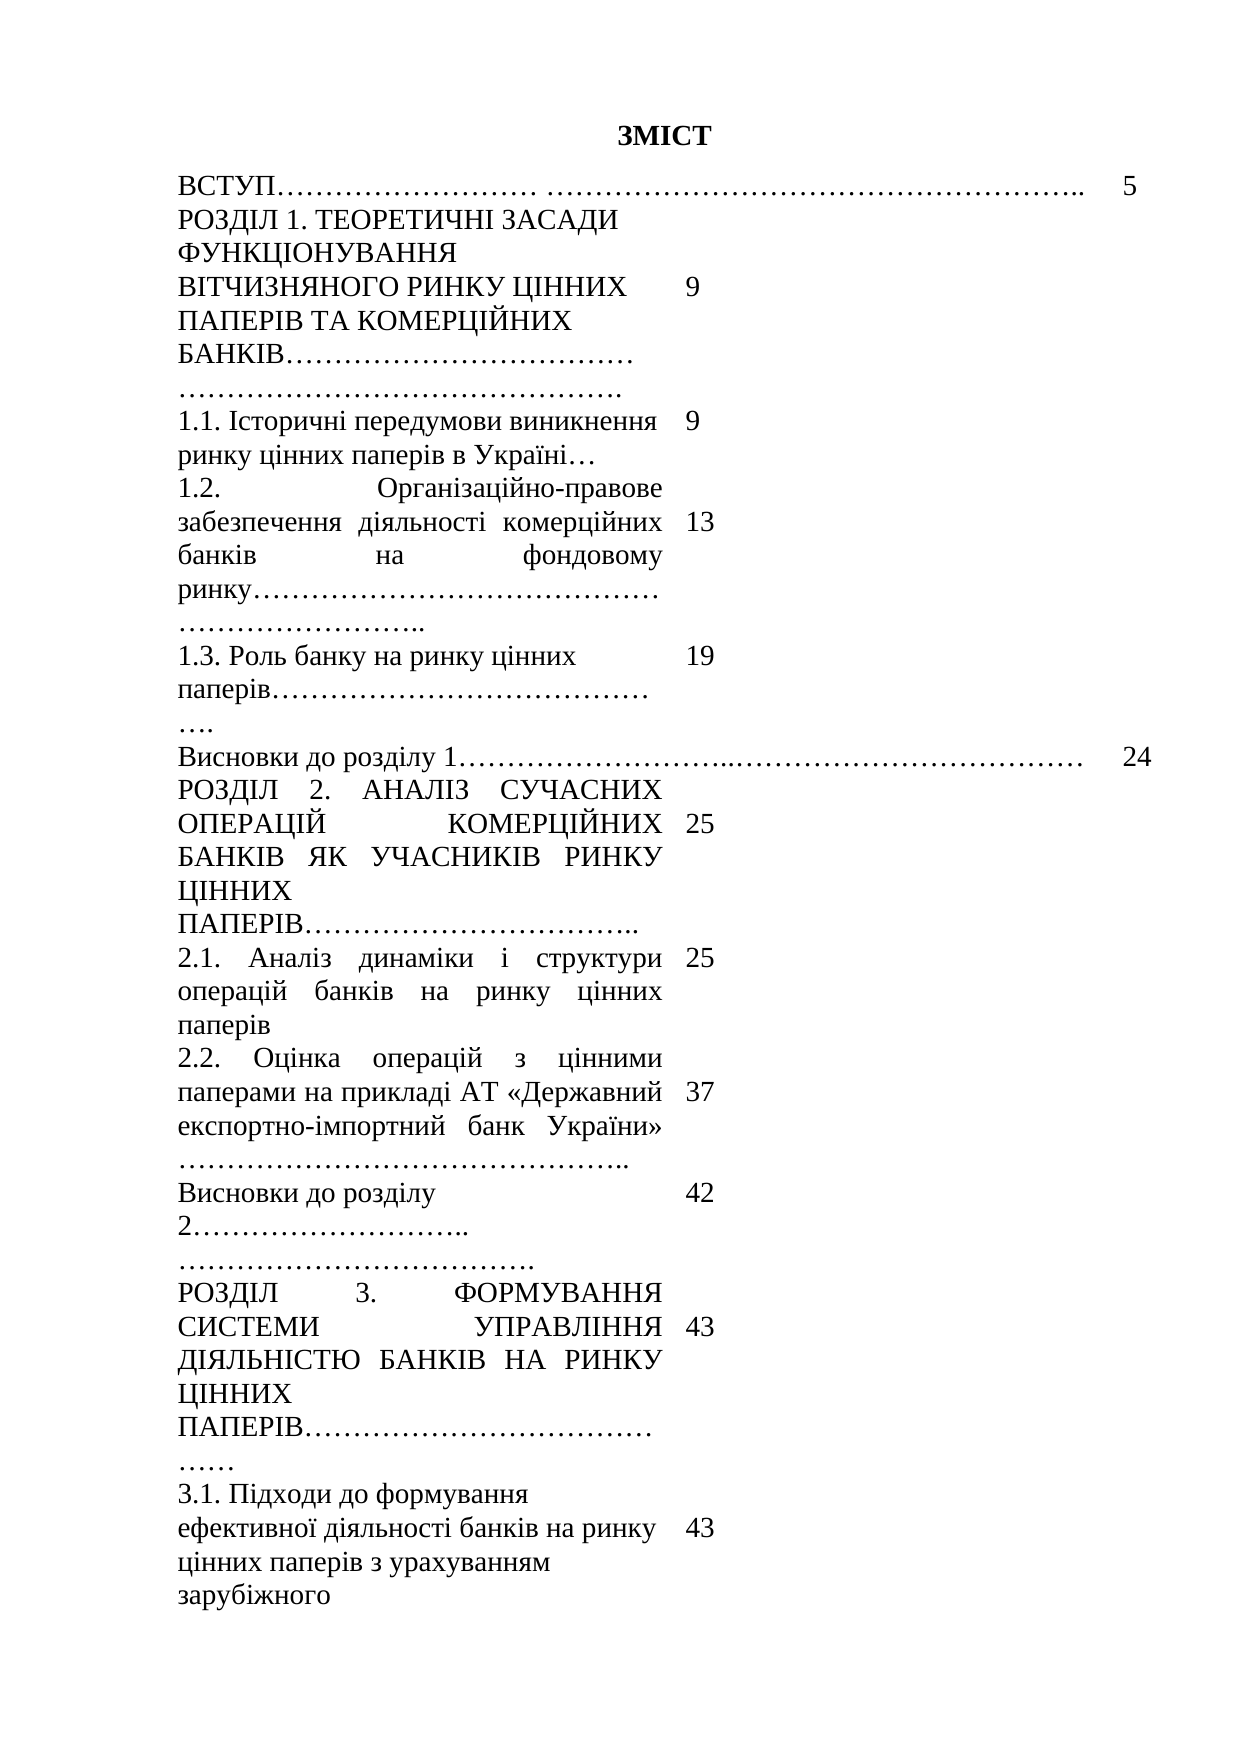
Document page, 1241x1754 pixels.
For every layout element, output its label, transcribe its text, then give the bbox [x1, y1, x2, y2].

table_cell 3.1. Підходи до формування ефективної діяльності банків на ринку цінних паперів з урахуванням зарубіжного [166, 1477, 674, 1611]
table_cell 25 [674, 940, 1182, 1041]
table_cell 1.1. Історичні передумови виникнення ринку цінних паперів в Україні… [166, 403, 674, 470]
table_cell 19 [674, 638, 1182, 739]
text ЗМІСТ [177, 118, 1152, 152]
table_cell 1.2. Організаційно-правове забезпечення діяльності комерційних банків на фондовому ринку………………………………………………………….. [166, 470, 674, 638]
table_cell 43 [674, 1275, 1182, 1477]
table_cell 42 [674, 1175, 1182, 1275]
table_cell РОЗДІЛ 1. ТЕОРЕТИЧНІ ЗАСАДИ ФУНКЦІОНУВАННЯ ВІТЧИЗНЯНОГО РИНКУ ЦІННИХ ПАПЕРІВ ТА КОМЕРЦІЙНИХ БАНКІВ………………………………………………………………………. [166, 202, 674, 403]
table_cell 25 [674, 772, 1182, 940]
table_cell РОЗДІЛ 2. АНАЛІЗ СУЧАСНИХ ОПЕРАЦІЙ КОМЕРЦІЙНИХ БАНКІВ ЯК УЧАСНИКІВ РИНКУ ЦІННИХ ПАПЕРІВ…………………………….. [166, 772, 674, 940]
table_header 5 [1111, 169, 1182, 202]
table_cell 9 [674, 403, 1182, 470]
table_cell 24 [1111, 739, 1182, 772]
table_cell Висновки до розділу 1………………………..……………………………… [166, 739, 1111, 772]
table_cell 2.2. Оцінка операцій з цінними паперами на прикладі АТ «Державний експортно-імпортний банк України» ……………………………………….. [166, 1041, 674, 1175]
table_header ВСТУП……………………… ……………………………………………….. [166, 169, 1111, 202]
table_cell Висновки до розділу 2………………………..………………………………. [166, 1175, 674, 1275]
table_cell 2.1. Аналіз динаміки і структури операцій банків на ринку цінних паперів [166, 940, 674, 1041]
table_cell РОЗДІЛ 3. ФОРМУВАННЯ СИСТЕМИ УПРАВЛІННЯ ДІЯЛЬНІСТЮ БАНКІВ НА РИНКУ ЦІННИХ ПАПЕРІВ…………………………………… [166, 1275, 674, 1477]
table_cell 43 [674, 1477, 1182, 1611]
table_cell 37 [674, 1041, 1182, 1175]
table_cell 13 [674, 470, 1182, 638]
table_cell 1.3. Роль банку на ринку цінних паперів……………………………………. [166, 638, 674, 739]
table_cell 9 [674, 202, 1182, 403]
